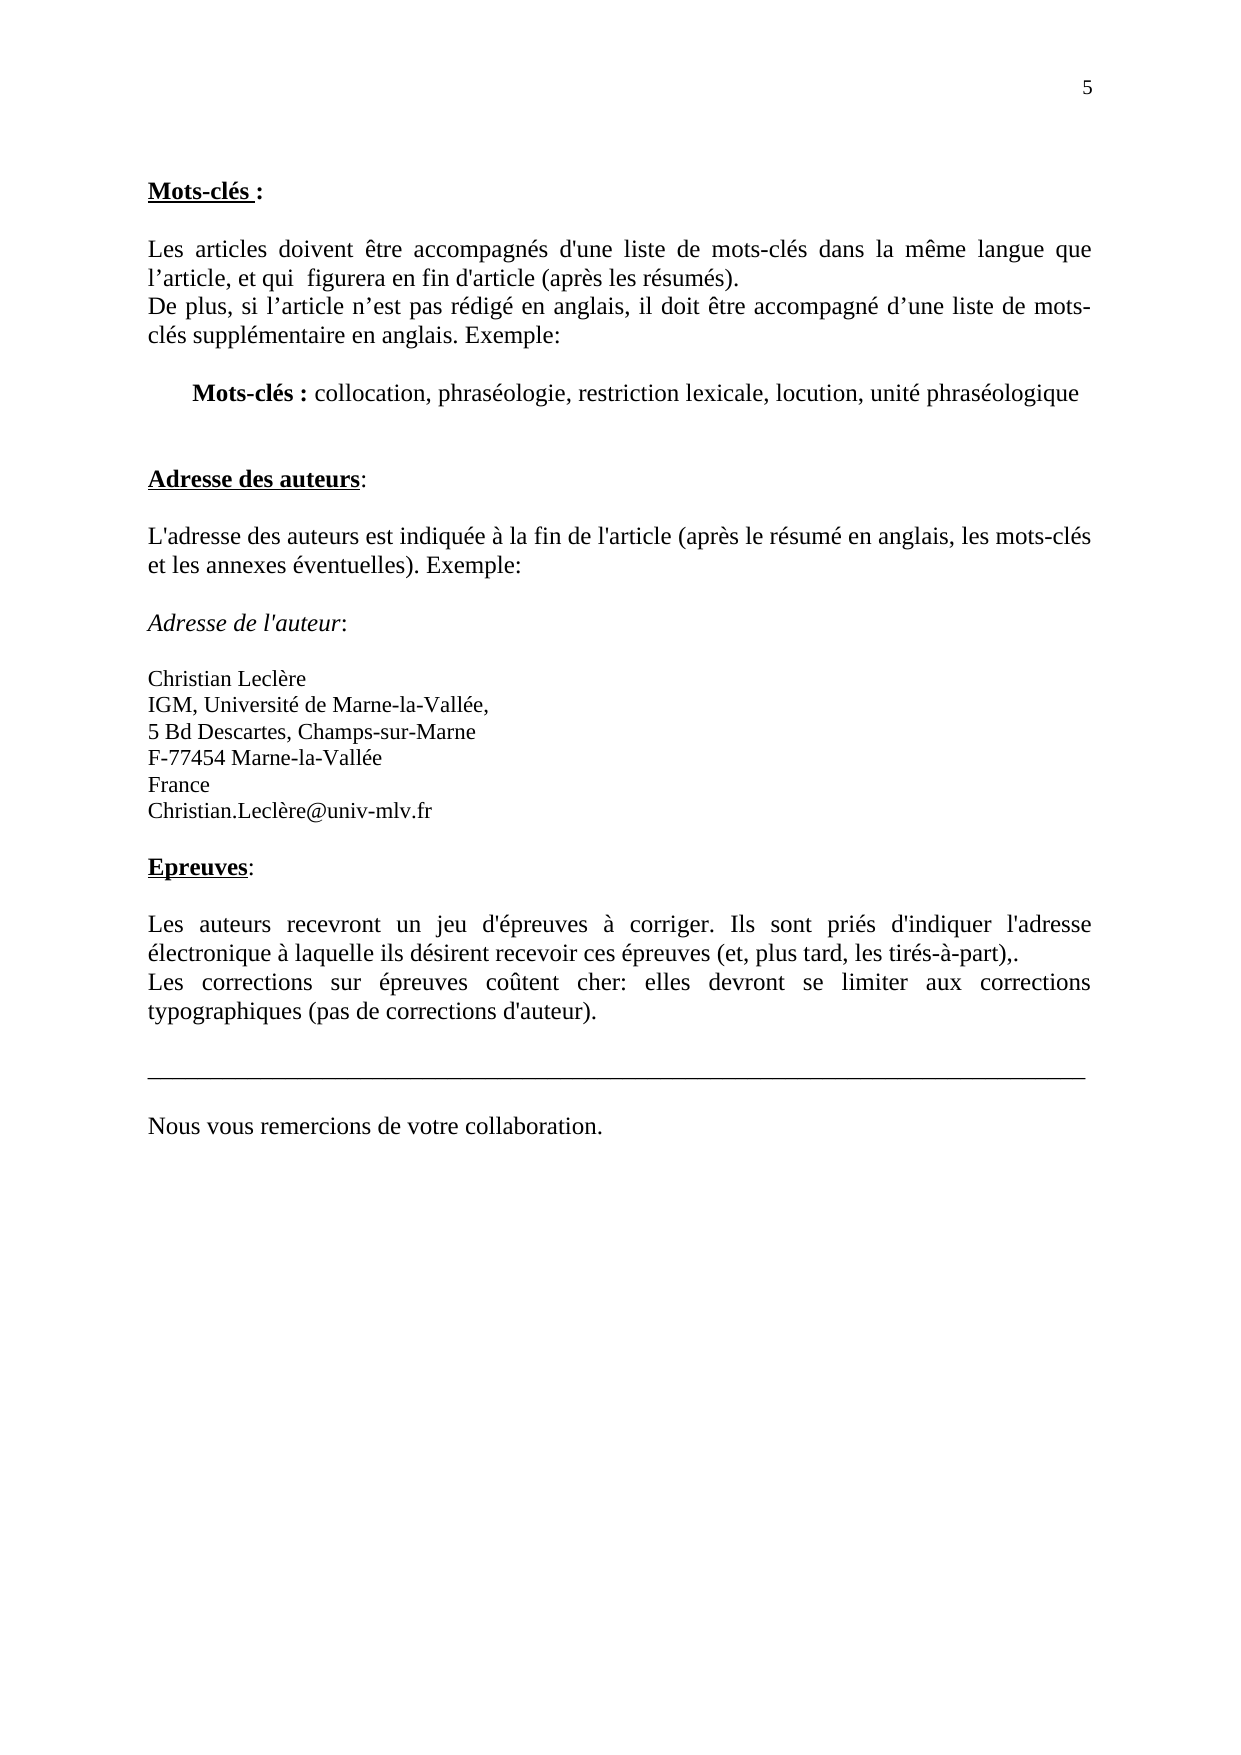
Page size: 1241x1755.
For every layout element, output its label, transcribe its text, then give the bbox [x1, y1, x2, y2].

text Adresse des auteurs: [148, 464, 1093, 493]
text Mots-clés : [148, 176, 1093, 205]
text Les articles doivent être accompagnés d'une liste de mots-clés dans la même langue que l’article, et qui figurera en fin d'article (après les résumés). [148, 234, 1093, 291]
text Adresse de l'auteur: [148, 608, 1093, 636]
text F-77454 Marne-la-Vallée [148, 744, 1093, 771]
text Christian.Leclère@univ-mlv.fr [148, 797, 1093, 823]
text Epreuves: [148, 852, 1093, 881]
text 5 Bd Descartes, Champs-sur-Marne [148, 718, 1093, 744]
text Les corrections sur épreuves coûtent cher: elles devront se limiter aux corrections typographiques (pas de corrections d'auteur). [148, 967, 1093, 1024]
text L'adresse des auteurs est indiquée à la fin de l'article (après le résumé en anglais, les mots-clés et les annexes éventuelles). Exemple: [148, 521, 1093, 579]
text IGM, Université de Marne-la-Vallée, [148, 692, 1093, 718]
text ___________________________________________________________________________ [148, 1053, 1093, 1082]
text De plus, si l’article n’est pas rédigé en anglais, il doit être accompagné d’une liste de mots-clés supplémentaire en anglais. Exemple: [148, 291, 1093, 349]
text Mots-clés : collocation, phraséologie, restriction lexicale, locution, unité phraséologique [148, 378, 1093, 406]
text Christian Leclère [148, 665, 1093, 692]
text France [148, 771, 1093, 797]
text Nous vous remercions de votre collaboration. [148, 1111, 1093, 1139]
text Les auteurs recevront un jeu d'épreuves à corriger. Ils sont priés d'indiquer l'adresse électronique à laquelle ils désirent recevoir ces épreuves (et, plus tard, les tirés-à-part),. [148, 909, 1093, 967]
